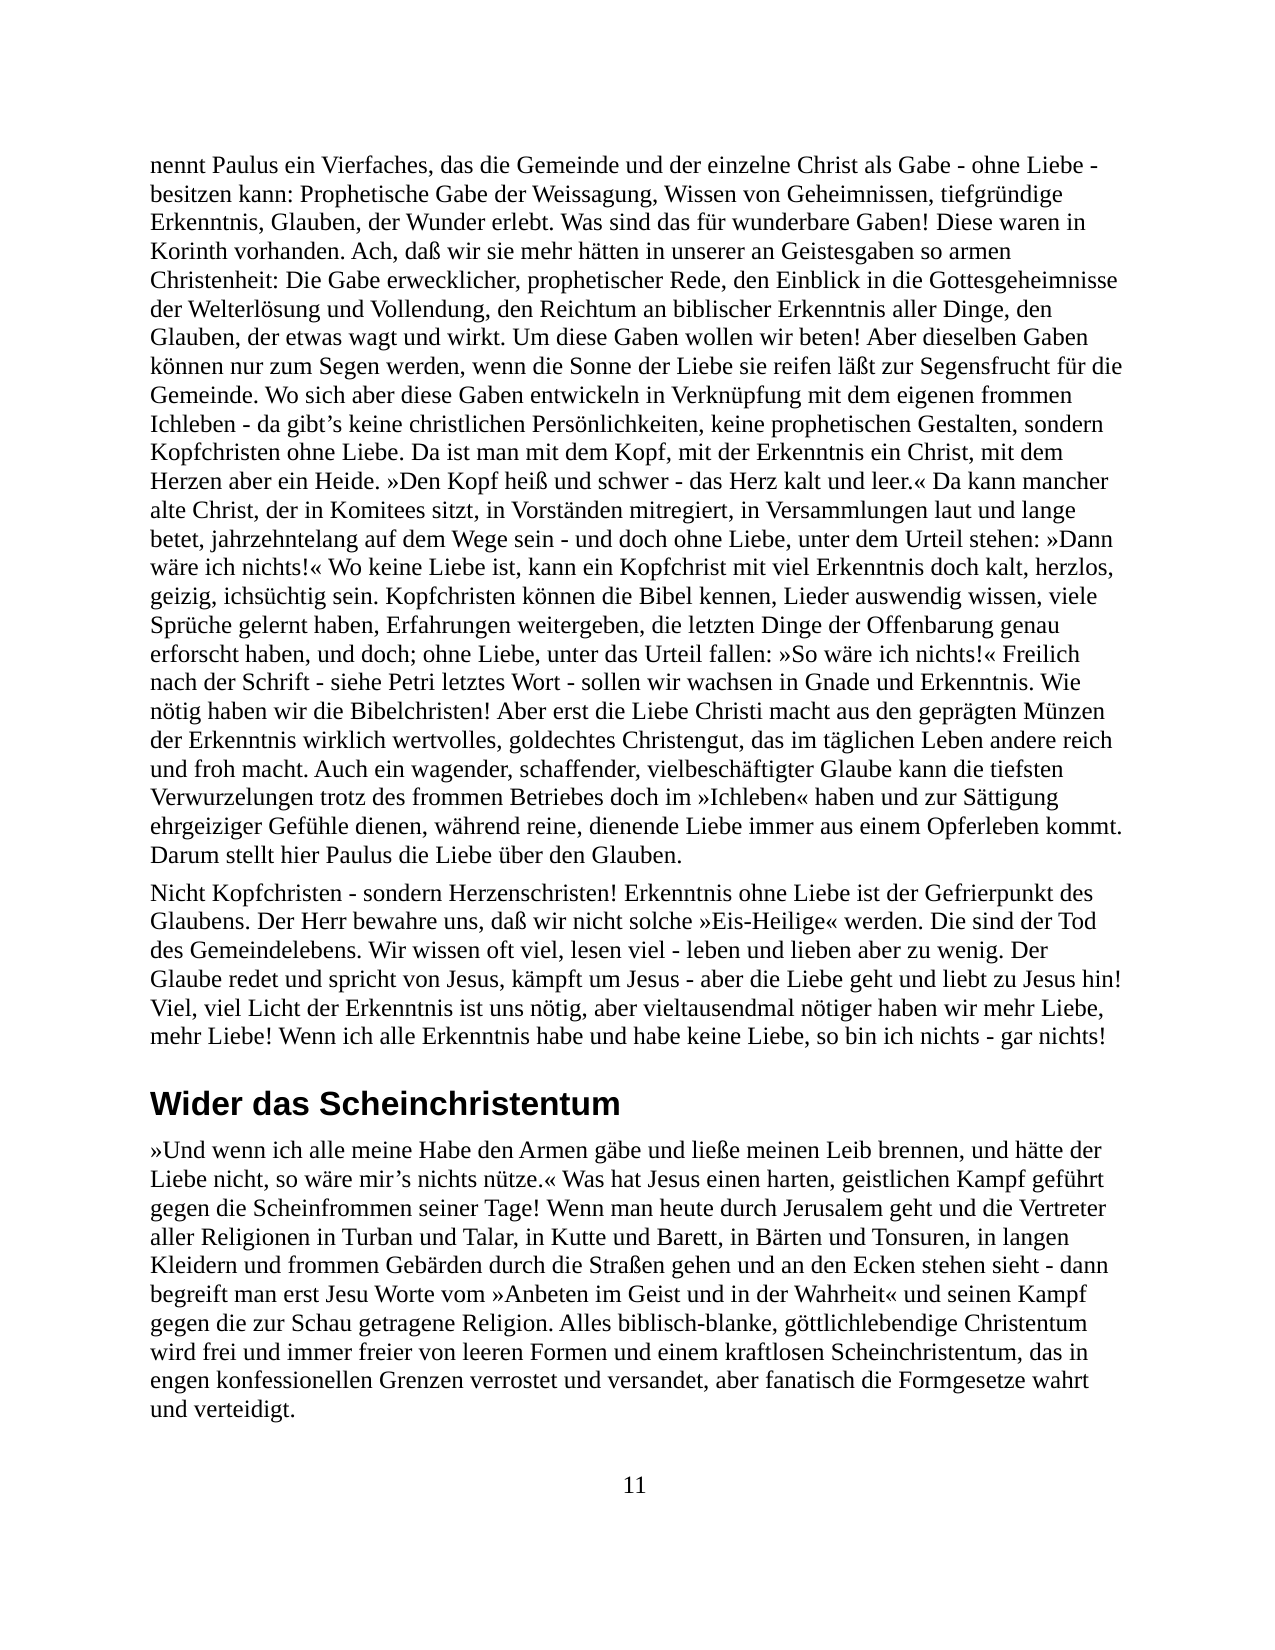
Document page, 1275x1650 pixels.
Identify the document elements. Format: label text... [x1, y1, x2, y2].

text nennt Paulus ein Vierfaches, das die Gemeinde und der einzelne Christ als Gabe - ohne Liebe - besitzen kann: Prophetische Gabe der Weissagung, Wissen von Geheimnissen, tiefgründige Erkenntnis, Glauben, der Wunder erlebt. Was sind das für wunderbare Gaben! Diese waren in Korinth vorhanden. Ach, daß wir sie mehr hätten in unserer an Geistesgaben so armen Christenheit: Die Gabe erwecklicher, prophetischer Rede, den Einblick in die Gottesgeheimnisse der Welterlösung und Vollendung, den Reichtum an biblischer Erkenntnis aller Dinge, den Glauben, der etwas wagt und wirkt. Um diese Gaben wollen wir beten! Aber dieselben Gaben können nur zum Segen werden, wenn die Sonne der Liebe sie reifen läßt zur Segensfrucht für die Gemeinde. Wo sich aber diese Gaben entwickeln in Verknüpfung mit dem eigenen frommen Ichleben - da gibt’s keine christlichen Persönlichkeiten, keine prophetischen Gestalten, sondern Kopfchristen ohne Liebe. Da ist man mit dem Kopf, mit der Erkenntnis ein Christ, mit dem Herzen aber ein Heide. »Den Kopf heiß und schwer - das Herz kalt und leer.« Da kann mancher alte Christ, der in Komitees sitzt, in Vorständen mitregiert, in Versammlungen laut und lange betet, jahrzehntelang auf dem Wege sein - und doch ohne Liebe, unter dem Urteil stehen: »Dann wäre ich nichts!« Wo keine Liebe ist, kann ein Kopfchrist mit viel Erkenntnis doch kalt, herzlos, geizig, ichsüchtig sein. Kopfchristen können die Bibel kennen, Lieder auswendig wissen, viele Sprüche gelernt haben, Erfahrungen weitergeben, die letzten Dinge der Offenbarung genau erforscht haben, und doch; ohne Liebe, unter das Urteil fallen: »So wäre ich nichts!« Freilich nach der Schrift - siehe Petri letztes Wort - sollen wir wachsen in Gnade und Erkenntnis. Wie nötig haben wir die Bibelchristen! Aber erst die Liebe Christi macht aus den geprägten Münzen der Erkenntnis wirklich wertvolles, goldechtes Christengut, das im täglichen Leben andere reich und froh macht. Auch ein wagender, schaffender, vielbeschäftigter Glaube kann die tiefsten Verwurzelungen trotz des frommen Betriebes doch im »Ichleben« haben und zur Sättigung ehrgeiziger Gefühle dienen, während reine, dienende Liebe immer aus einem Opferleben kommt. Darum stellt hier Paulus die Liebe über den Glauben. [150, 150, 1125, 869]
subtitle Wider das Scheinchristentum [150, 1084, 1125, 1123]
text »Und wenn ich alle meine Habe den Armen gäbe und ließe meinen Leib brennen, und hätte der Liebe nicht, so wäre mir’s nichts nütze.« Was hat Jesus einen harten, geistlichen Kampf geführt gegen die Scheinfrommen seiner Tage! Wenn man heute durch Jerusalem geht und die Vertreter aller Religionen in Turban und Talar, in Kutte und Barett, in Bärten und Tonsuren, in langen Kleidern und frommen Gebärden durch die Straßen gehen und an den Ecken stehen sieht - dann begreift man erst Jesu Worte vom »Anbeten im Geist und in der Wahrheit« und seinen Kampf gegen die zur Schau getragene Religion. Alles biblisch-blanke, göttlichlebendige Christentum wird frei und immer freier von leeren Formen und einem kraftlosen Scheinchristentum, das in engen konfessionellen Grenzen verrostet und versandet, aber fanatisch die Formgesetze wahrt und verteidigt. [150, 1135, 1125, 1423]
text Nicht Kopfchristen - sondern Herzenschristen! Erkenntnis ohne Liebe ist der Gefrierpunkt des Glaubens. Der Herr bewahre uns, daß wir nicht solche »Eis-Heilige« werden. Die sind der Tod des Gemeindelebens. Wir wissen oft viel, lesen viel - leben und lieben aber zu wenig. Der Glaube redet und spricht von Jesus, kämpft um Jesus - aber die Liebe geht und liebt zu Jesus hin! Viel, viel Licht der Erkenntnis ist uns nötig, aber vieltausendmal nötiger haben wir mehr Liebe, mehr Liebe! Wenn ich alle Erkenntnis habe und habe keine Liebe, so bin ich nichts - gar nichts! [150, 878, 1125, 1050]
